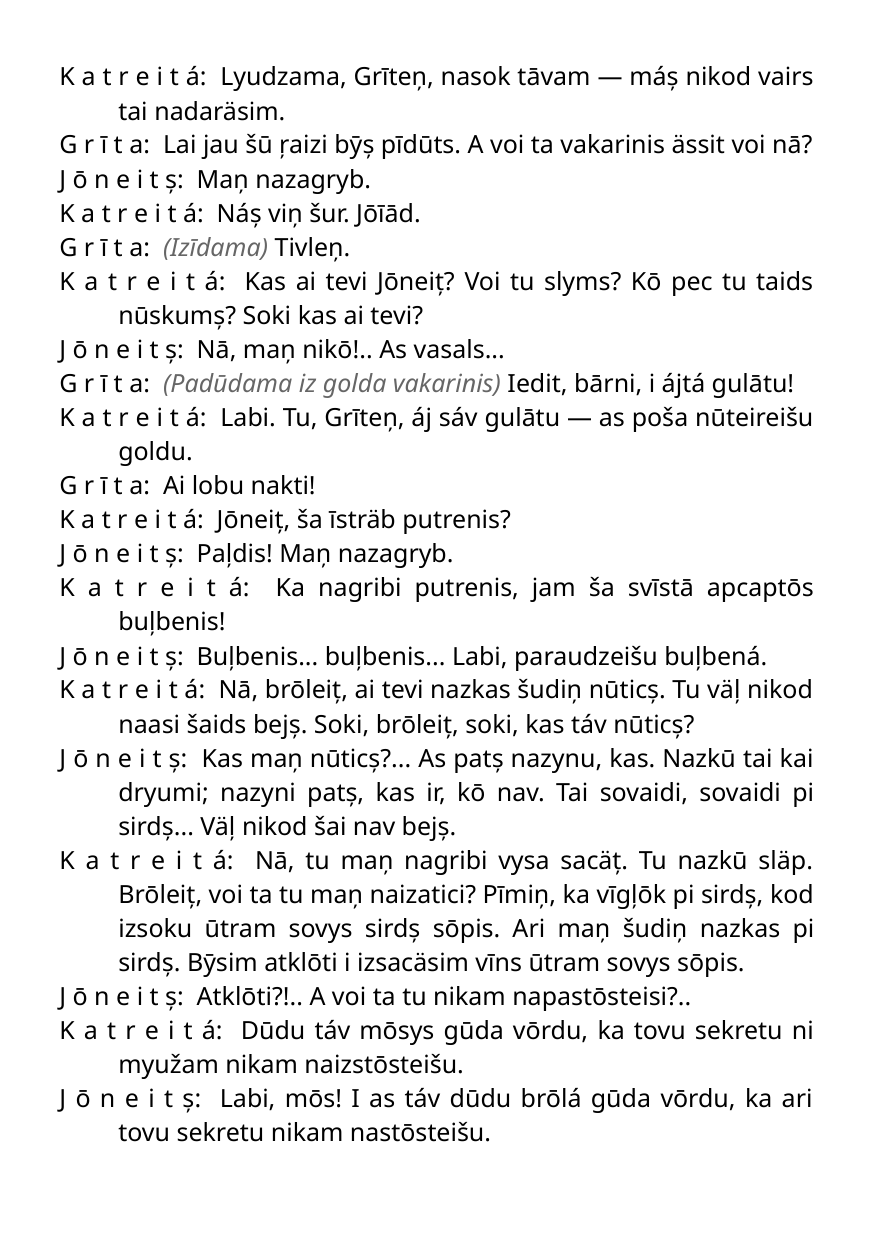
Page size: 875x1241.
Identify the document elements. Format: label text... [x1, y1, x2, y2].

text K a t r e i t á: Kas ai tevi Jōneiț? Voi tu slyms? Kō pec tu taids nūskumș? Soki kas ai tevi? [59, 263, 815, 332]
text K a t r e i t á: Lyudzama, Grīteņ, nasok tāvam — máș nikod vairs tai nadaräsim. [59, 59, 815, 127]
text K a t r e i t á: Nā, tu maņ nagribi vysa sacäț. Tu nazkū släp. Brōleiț, voi ta tu maņ naizatici? Pīmiņ, ka vīgļōk pi sirdș, kod izsoku ūtram sovys sirdș sōpis. Ari maņ šudiņ nazkas pi sirdș. Bȳsim atklōti i izsacäsim vīns ūtram sovys sōpis. [59, 842, 815, 979]
text J ō n e i t ș: Maņ nazagryb. [59, 161, 815, 195]
text K a t r e i t á: Jōneiț, ša īsträb putrenis? [59, 502, 815, 536]
text K a t r e i t á: Ka nagribi putrenis, jam ša svīstā apcaptōs buļbenis! [59, 570, 815, 638]
text K a t r e i t á: Náș viņ šur. Jōīād. [59, 195, 815, 229]
text J ō n e i t ș: Nā, maņ nikō!.. As vasals... [59, 332, 815, 366]
text G r ī t a: (Padūdama iz golda vakarinis) Iedit, bārni, i ájtá gulātu! [59, 366, 815, 400]
text K a t r e i t á: Dūdu táv mōsys gūda vōrdu, ka tovu sekretu ni myužam nikam naizstōsteišu. [59, 1013, 815, 1081]
text J ō n e i t ș: Kas maņ nūticș?... As patș nazynu, kas. Nazkū tai kai dryumi; nazyni patș, kas ir, kō nav. Tai sovaidi, sovaidi pi sirdș... Väļ nikod šai nav bejș. [59, 740, 815, 842]
text J ō n e i t ș: Paļdis! Maņ nazagryb. [59, 536, 815, 570]
text K a t r e i t á: Labi. Tu, Grīteņ, áj sáv gulātu — as poša nūteireišu goldu. [59, 400, 815, 468]
text K a t r e i t á: Nā, brōleiț, ai tevi nazkas šudiņ nūticș. Tu väļ nikod naasi šaids bejș. Soki, brōleiț, soki, kas táv nūticș? [59, 672, 815, 740]
text J ō n e i t ș: Atklōti?!.. A voi ta tu nikam napastōsteisi?.. [59, 979, 815, 1013]
text J ō n e i t ș: Buļbenis... buļbenis... Labi, paraudzeišu buļbená. [59, 638, 815, 672]
text G r ī t a: Ai lobu nakti! [59, 468, 815, 502]
text G r ī t a: (Izīdama) Tivleņ. [59, 229, 815, 263]
text G r ī t a: Lai jau šū ŗaizi bȳș pīdūts. A voi ta vakarinis ässit voi nā? [59, 127, 815, 161]
text J ō n e i t ș: Labi, mōs! I as táv dūdu brōlá gūda vōrdu, ka ari tovu sekretu nikam nastōsteišu. [59, 1081, 815, 1149]
